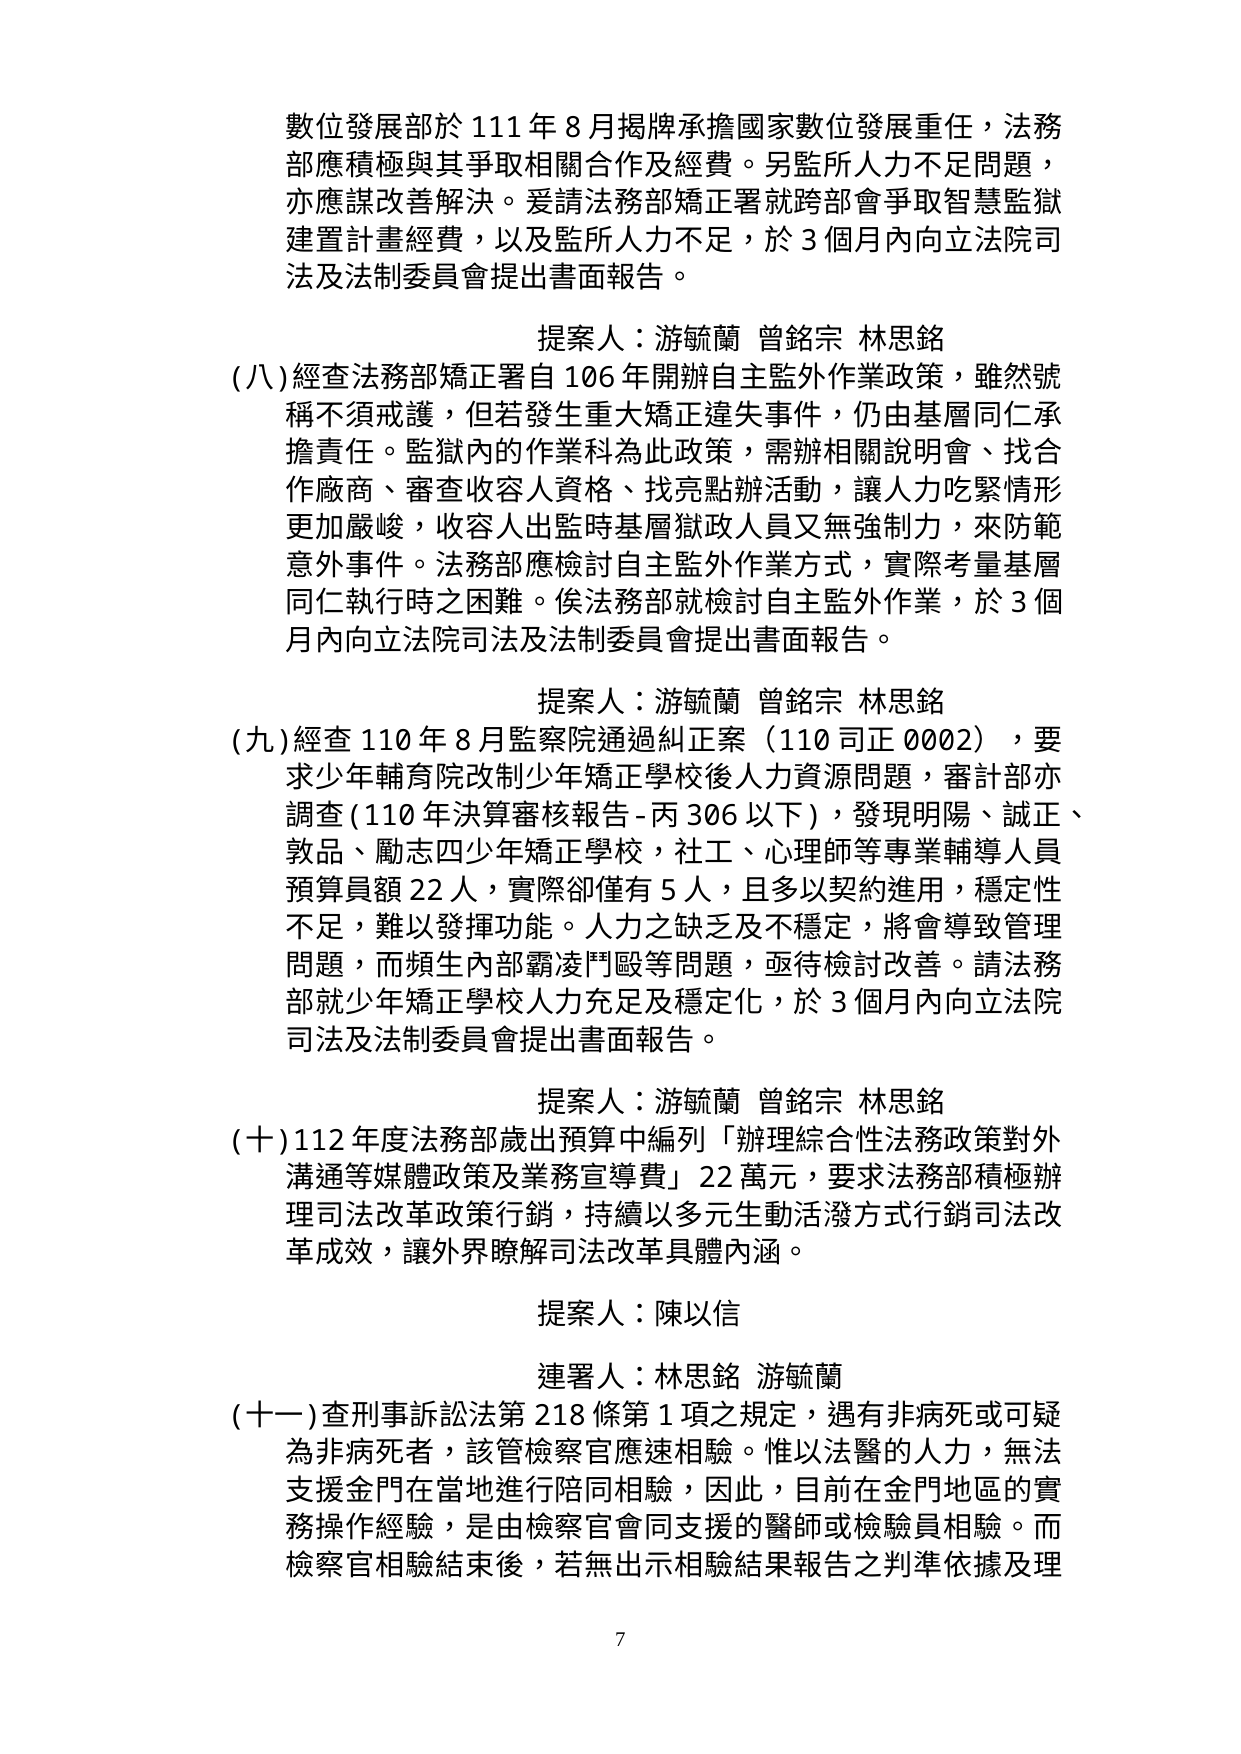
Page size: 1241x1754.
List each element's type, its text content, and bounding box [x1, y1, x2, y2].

text (八)經查法務部矯正署自106年開辦自主監外作業政策，雖然號稱不須戒護，但若發生重大矯正違失事件，仍由基層同仁承擔責任。監獄內的作業科為此政策，需辦相關說明會、找合作廠商、審查收容人資格、找亮點辦活動，讓人力吃緊情形更加嚴峻，收容人出監時基層獄政人員又無強制力，來防範意外事件。法務部應檢討自主監外作業方式，實際考量基層同仁執行時之困難。俟法務部就檢討自主監外作業，於3個月內向立法院司法及法制委員會提出書面報告。 [227, 358, 1063, 658]
text 連署人：林思銘 游毓蘭 [537, 1333, 1063, 1395]
text 提案人：游毓蘭 曾銘宗 林思銘 [537, 1058, 1063, 1120]
text 提案人：游毓蘭 曾銘宗 林思銘 [537, 295, 1063, 358]
text 提案人：陳以信 [537, 1270, 1063, 1333]
text (十)112年度法務部歲出預算中編列「辦理綜合性法務政策對外溝通等媒體政策及業務宣導費」22萬元，要求法務部積極辦理司法改革政策行銷，持續以多元生動活潑方式行銷司法改革成效，讓外界瞭解司法改革具體內涵。 [227, 1120, 1063, 1270]
text (十一)查刑事訴訟法第218條第1項之規定，遇有非病死或可疑為非病死者，該管檢察官應速相驗。惟以法醫的人力，無法支援金門在當地進行陪同相驗，因此，目前在金門地區的實務操作經驗，是由檢察官會同支援的醫師或檢驗員相驗。而檢察官相驗結束後，若無出示相驗結果報告之判準依據及理 [227, 1395, 1063, 1583]
text (九)經查110年8月監察院通過糾正案（110司正0002），要求少年輔育院改制少年矯正學校後人力資源問題，審計部亦調查(110年決算審核報告-丙306以下)，發現明陽、誠正、敦品、勵志四少年矯正學校，社工、心理師等專業輔導人員預算員額22人，實際卻僅有5人，且多以契約進用，穩定性不足，難以發揮功能。人力之缺乏及不穩定，將會導致管理問題，而頻生內部霸凌鬥毆等問題，亟待檢討改善。請法務部就少年矯正學校人力充足及穩定化，於3個月內向立法院司法及法制委員會提出書面報告。 [227, 720, 1063, 1058]
text (七)經查法務部矯正署自109年起積極推動「智慧監獄建置計畫」，以智慧化、科技化提升管理效率，藉以改善戒護比過高、監所人力不足等問題，惟推展至今仍有45億元經費缺口。數位發展部於111年8月揭牌承擔國家數位發展重任，法務部應積極與其爭取相關合作及經費。另監所人力不足問題，亦應謀改善解決。爰請法務部矯正署就跨部會爭取智慧監獄建置計畫經費，以及監所人力不足，於3個月內向立法院司法及法制委員會提出書面報告。 [227, 108, 1063, 295]
text 提案人：游毓蘭 曾銘宗 林思銘 [537, 658, 1063, 720]
